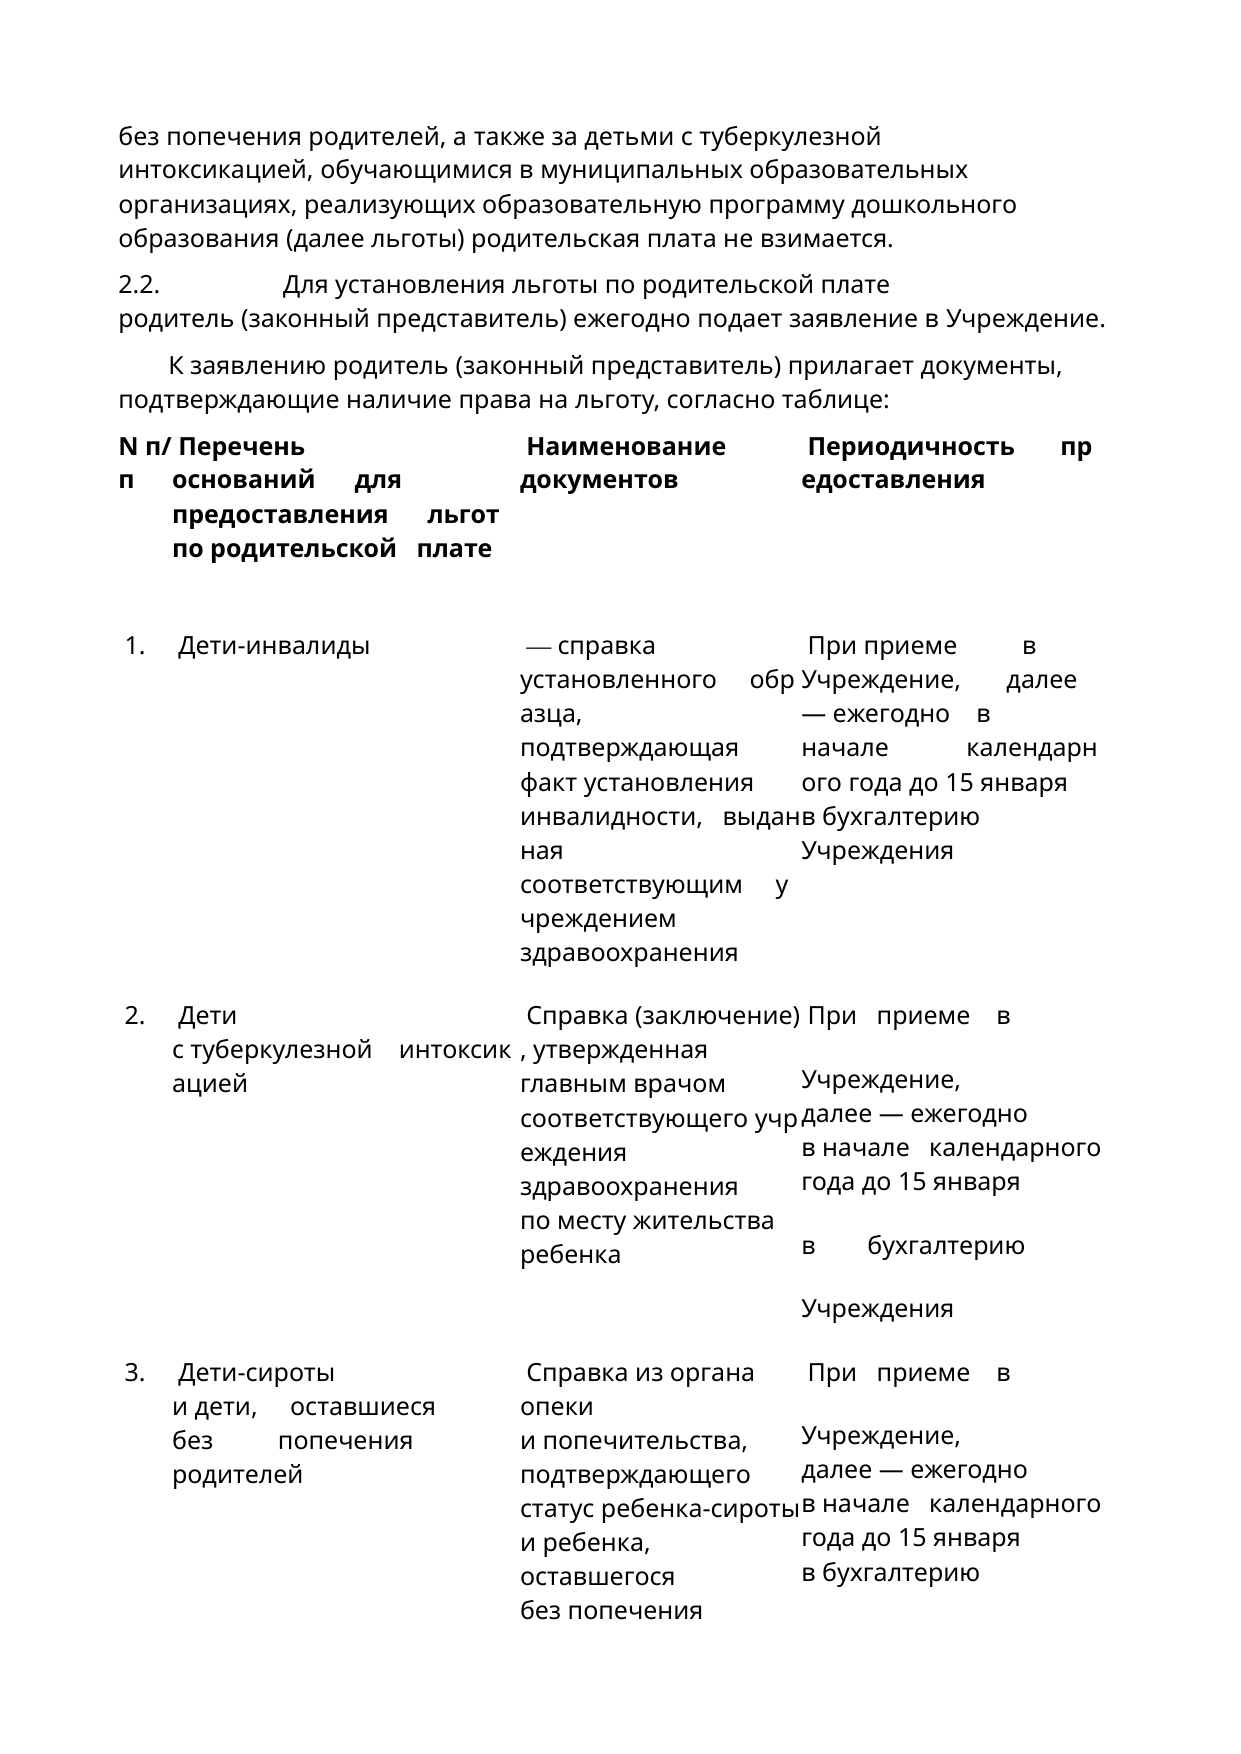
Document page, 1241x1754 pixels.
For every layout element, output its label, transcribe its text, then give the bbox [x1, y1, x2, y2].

table_cell Дети-сироты и дети, оставшиеся без попечения родителей [172, 1354, 520, 1627]
table_cell Справка из органа опеки и попечительства, подтверждающего статус ребенка-сироты и ребенка, оставшегося без попечения [520, 1354, 801, 1627]
table_header Наименование документов [520, 428, 801, 628]
text без попечения родителей, а также за детьми с туберкулезной интоксикацией, обучающимися в муниципальных образовательных организациях, реализующих образовательную программу дошкольного образования (далее льготы) родительская плата не взимается. [118, 118, 1122, 254]
text К заявлению родитель (законный представитель) прилагает документы, подтверждающие наличие права на льготу, согласно таблице: [118, 347, 1122, 416]
table_cell 3. [118, 1354, 172, 1627]
table_cell 1. [118, 628, 172, 998]
table_cell 2. [118, 998, 172, 1354]
table_cell — справка установленного образца, подтверждающая факт установления инвалидности, выданная соответствующим учреждением здравоохранения [520, 628, 801, 998]
text 2.2. Для установления льготы по родительской плате родитель (законный представитель) ежегодно подает заявление в Учреждение. [118, 267, 1122, 335]
table_header Периодичность предоставления [801, 428, 1106, 628]
table_cell Справка (заключение), утвержденная главным врачом соответствующего учреждения здравоохранения по месту жительства ребенка [520, 998, 801, 1354]
table_cell Дети-инвалиды [172, 628, 520, 998]
table_cell Дети с туберкулезной интоксикацией [172, 998, 520, 1354]
table_header N п/п [118, 428, 172, 628]
table_cell При приеме в Учреждение, далее — ежегодно в начале календарного года до 15 января в бухгалтерию Учреждения [801, 628, 1106, 998]
table_cell При приеме в Учреждение, далее — ежегодно в начале календарного года до 15 января в бухгалтерию Учреждения [801, 998, 1106, 1354]
table_header Перечень оснований для предоставления льгот по родительской плате [172, 428, 520, 628]
table_cell При приеме в Учреждение, далее — ежегодно в начале календарного года до 15 января в бухгалтерию [801, 1354, 1106, 1627]
